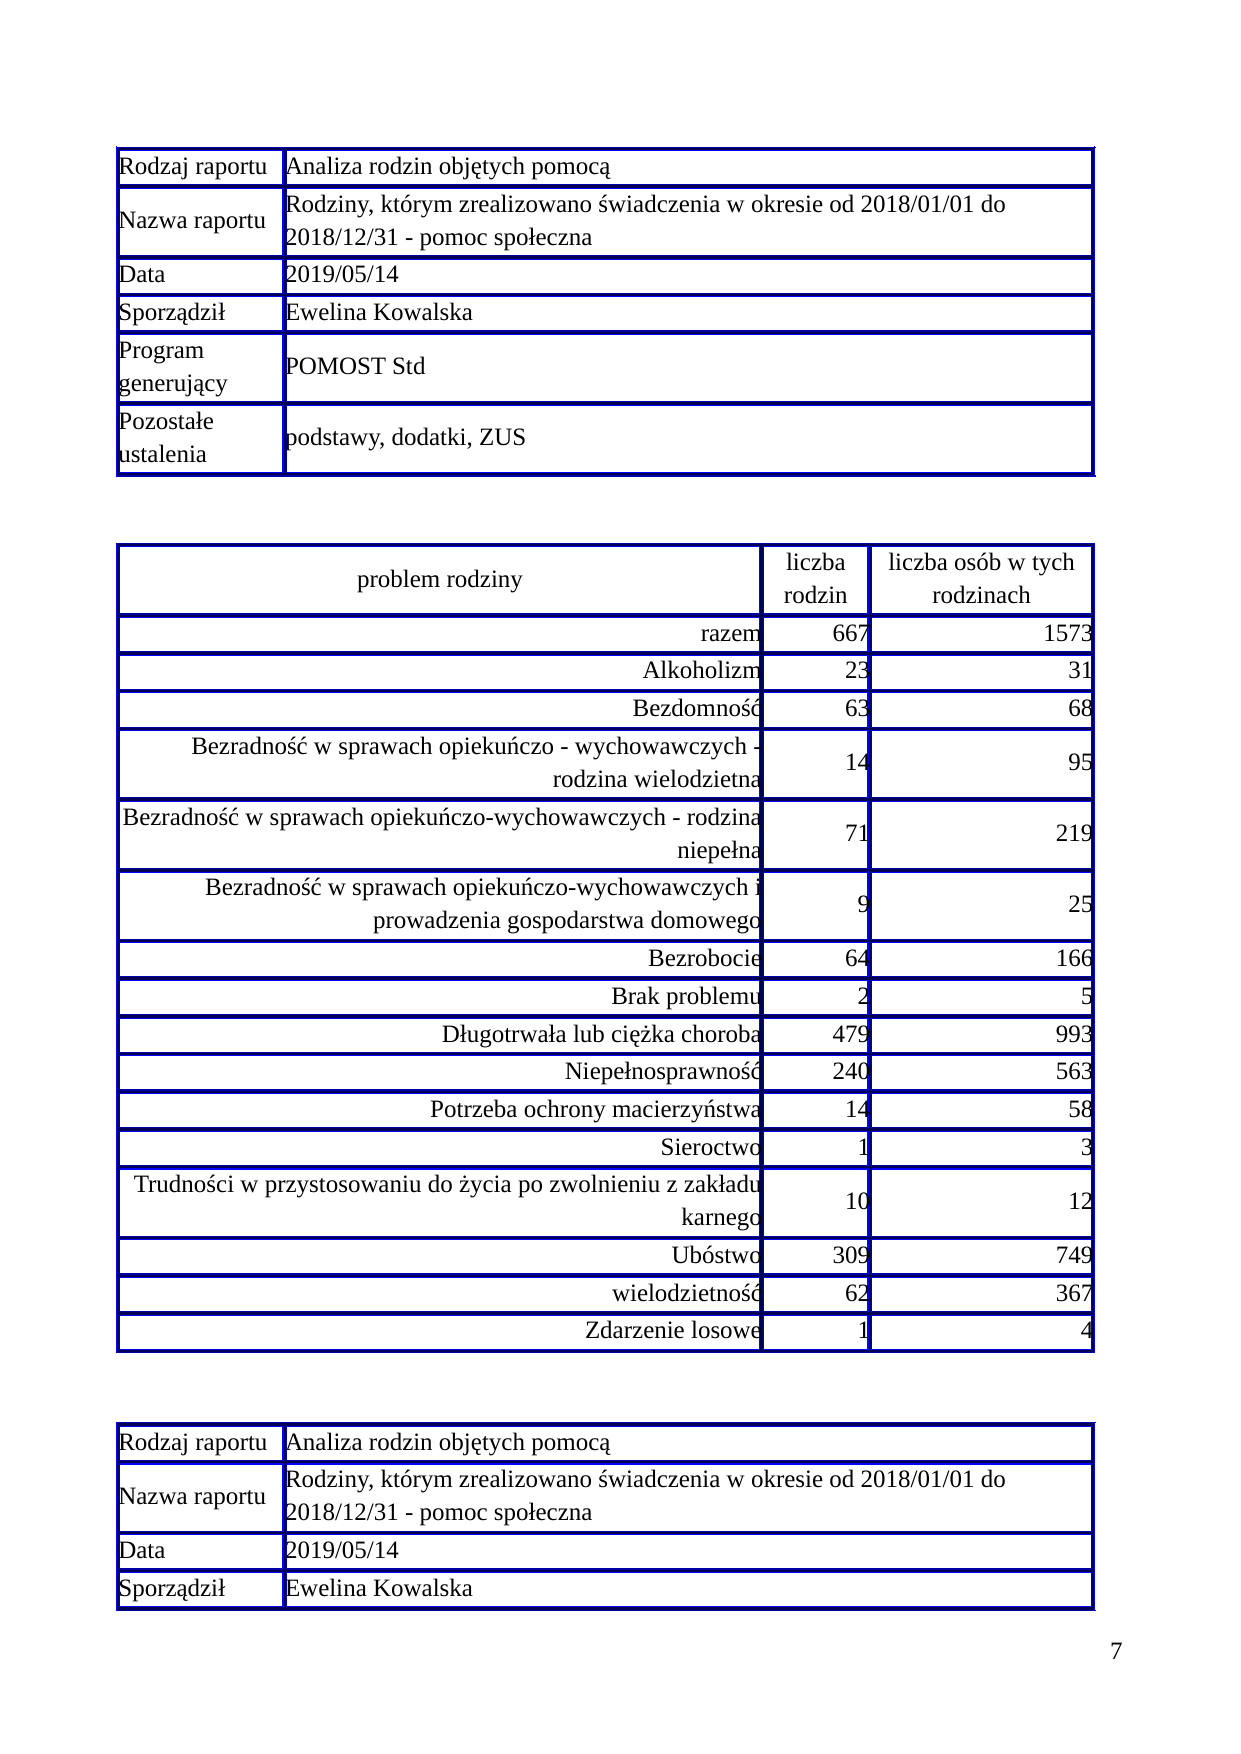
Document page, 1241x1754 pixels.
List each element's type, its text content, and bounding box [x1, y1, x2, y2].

table_cell 5 [872, 981, 1091, 1014]
table_cell 31 [872, 656, 1091, 689]
table_cell Rodziny, którym zrealizowano świadczenia w okresie od 2018/01/01 do 2018/12/31 - pomoc społeczna [287, 1465, 1091, 1531]
table_cell 2 [764, 981, 867, 1014]
table_cell Brak problemu [120, 981, 759, 1014]
table_cell Sporządził [120, 297, 282, 330]
table_header liczba osób w tych rodzinach [872, 547, 1091, 613]
table_cell podstawy, dodatki, ZUS [287, 406, 1091, 472]
table_cell 14 [764, 1094, 867, 1127]
table_cell Sieroctwo [120, 1132, 759, 1165]
table_cell 64 [764, 943, 867, 976]
table_cell Zdarzenie losowe [120, 1316, 759, 1349]
table_cell 63 [764, 693, 867, 726]
table_cell 14 [764, 731, 867, 797]
table_cell Program generujący [120, 335, 282, 401]
table_cell Data [120, 1535, 282, 1568]
table_cell Sporządził [120, 1573, 282, 1606]
table_cell Ewelina Kowalska [287, 1573, 1091, 1606]
table_cell wielodzietność [120, 1278, 759, 1311]
table_cell Rodziny, którym zrealizowano świadczenia w okresie od 2018/01/01 do 2018/12/31 - pomoc społeczna [287, 189, 1091, 255]
table_cell Bezradność w sprawach opiekuńczo - wychowawczych - rodzina wielodzietna [120, 731, 759, 797]
table_cell 4 [872, 1316, 1091, 1349]
table_cell razem [120, 618, 759, 651]
table_cell 166 [872, 943, 1091, 976]
table_cell Niepełnosprawność [120, 1056, 759, 1089]
table_cell Pozostałe ustalenia [120, 406, 282, 472]
table_header Analiza rodzin objętych pomocą [287, 151, 1091, 184]
table_cell POMOST Std [287, 335, 1091, 401]
table_cell Potrzeba ochrony macierzyństwa [120, 1094, 759, 1127]
table_cell 1 [764, 1132, 867, 1165]
table_cell 219 [872, 802, 1091, 868]
table_cell 71 [764, 802, 867, 868]
table_cell 3 [872, 1132, 1091, 1165]
table_cell 9 [764, 873, 867, 938]
table_cell Ubóstwo [120, 1240, 759, 1273]
table_cell Ewelina Kowalska [287, 297, 1091, 330]
table_cell Bezrobocie [120, 943, 759, 976]
table_cell Długotrwała lub ciężka choroba [120, 1019, 759, 1052]
table_cell 1573 [872, 618, 1091, 651]
table_cell 12 [872, 1170, 1091, 1236]
table_cell 58 [872, 1094, 1091, 1127]
table_cell Nazwa raportu [120, 189, 282, 255]
table_cell 240 [764, 1056, 867, 1089]
table_cell 2019/05/14 [287, 1535, 1091, 1568]
table_header Rodzaj raportu [120, 151, 282, 184]
table_header Rodzaj raportu [120, 1427, 282, 1460]
table_cell 25 [872, 873, 1091, 938]
table_cell Data [120, 260, 282, 293]
table_cell 2019/05/14 [287, 260, 1091, 293]
table_cell Bezdomność [120, 693, 759, 726]
table_cell 68 [872, 693, 1091, 726]
table_cell 1 [764, 1316, 867, 1349]
table_cell 367 [872, 1278, 1091, 1311]
table_cell 10 [764, 1170, 867, 1236]
table_cell Bezradność w sprawach opiekuńczo-wychowawczych i prowadzenia gospodarstwa domowego [120, 873, 759, 938]
table_header problem rodziny [120, 547, 759, 613]
table_cell 479 [764, 1019, 867, 1052]
table_cell 563 [872, 1056, 1091, 1089]
table_header Analiza rodzin objętych pomocą [287, 1427, 1091, 1460]
table_cell 23 [764, 656, 867, 689]
table_cell 749 [872, 1240, 1091, 1273]
table_cell 62 [764, 1278, 867, 1311]
table_header liczba rodzin [764, 547, 867, 613]
table_cell 667 [764, 618, 867, 651]
table_cell 95 [872, 731, 1091, 797]
table_cell 309 [764, 1240, 867, 1273]
table_cell Nazwa raportu [120, 1465, 282, 1531]
table_cell 993 [872, 1019, 1091, 1052]
table_cell Alkoholizm [120, 656, 759, 689]
table_cell Bezradność w sprawach opiekuńczo-wychowawczych - rodzina niepełna [120, 802, 759, 868]
table_cell Trudności w przystosowaniu do życia po zwolnieniu z zakładu karnego [120, 1170, 759, 1236]
